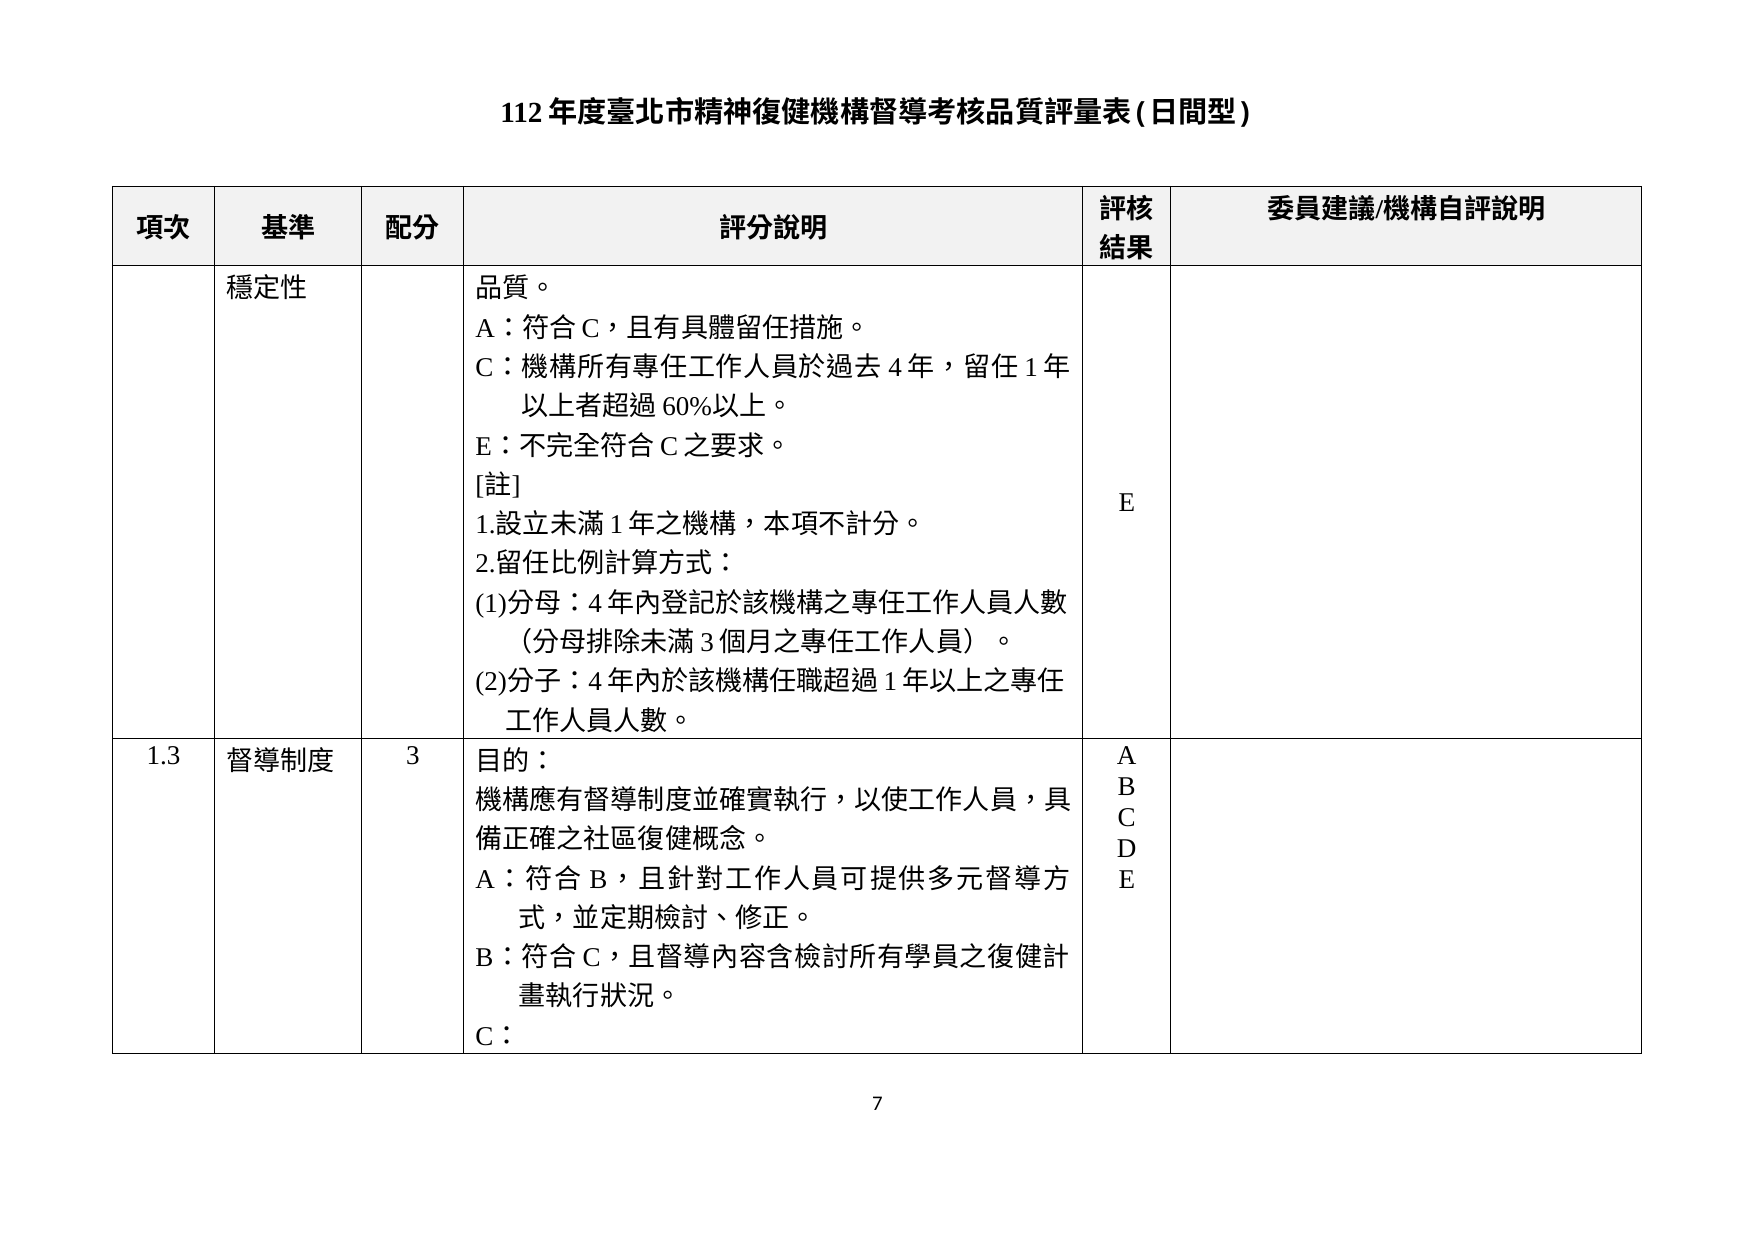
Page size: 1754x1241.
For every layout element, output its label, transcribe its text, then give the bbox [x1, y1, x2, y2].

table_header 項次 [113, 187, 214, 265]
table_cell 目的： 機構應有督導制度並確實執行，以使工作人員，具備正確之社區復健概念。 A：符合B，且針對工作人員可提供多元督導方式，並定期檢討、修正。 B：符合C，且督導內容含檢討所有學員之復健計畫執行狀況。 C： 工作人員應每月至少參加督導1次。 工作人員之精神醫療或精神復健工作年資於2年之內者，每月至少督導2次(其中1次應為個別督導)。 D：部分符合C之要求。 E：完全不符合C之要求。 [註] 1.督導人員至少應曾服務於中央衛生主管機關評鑑合格之精神醫療機構、精神復健機構，從事精神醫療相關工作滿4年以上之專業人員，並具備正確之社區復健概念。 2.督導內容包含社區復健理念、品質管理、個案討論、方案規劃、紀錄品質查核及個別學員復健計畫執行狀況等。 3.工作人員係指專任於機構者，含負責人、專業人員及專任管理人員。 [464, 739, 1082, 1053]
table_cell 穩定性 [215, 266, 361, 738]
table_header 委員建議/機構自評說明 [1171, 187, 1641, 265]
table_cell E [1083, 266, 1170, 738]
table_header 配分 [362, 187, 463, 265]
table_cell 1.3 [113, 739, 214, 1053]
table_cell A B C D E [1083, 739, 1170, 1053]
table_cell [362, 266, 463, 738]
table_cell 督導制度 [215, 739, 361, 1053]
table_cell 品質。 A：符合C，且有具體留任措施。 C：機構所有專任工作人員於過去4年，留任1年以上者超過60%以上。 E：不完全符合C之要求。 [註] 1.設立未滿1年之機構，本項不計分。 2.留任比例計算方式： (1)分母：4年內登記於該機構之專任工作人員人數（分母排除未滿3個月之專任工作人員）。 (2)分子：4年內於該機構任職超過1年以上之專任工作人員人數。 [464, 266, 1082, 738]
table_cell [1171, 739, 1641, 1053]
table_header 評核 結果 [1083, 187, 1170, 265]
table_cell 3 [362, 739, 463, 1053]
table_cell [1171, 266, 1641, 738]
table_cell [113, 266, 214, 738]
table_header 評分說明 [464, 187, 1082, 265]
table_header 基準 [215, 187, 361, 265]
